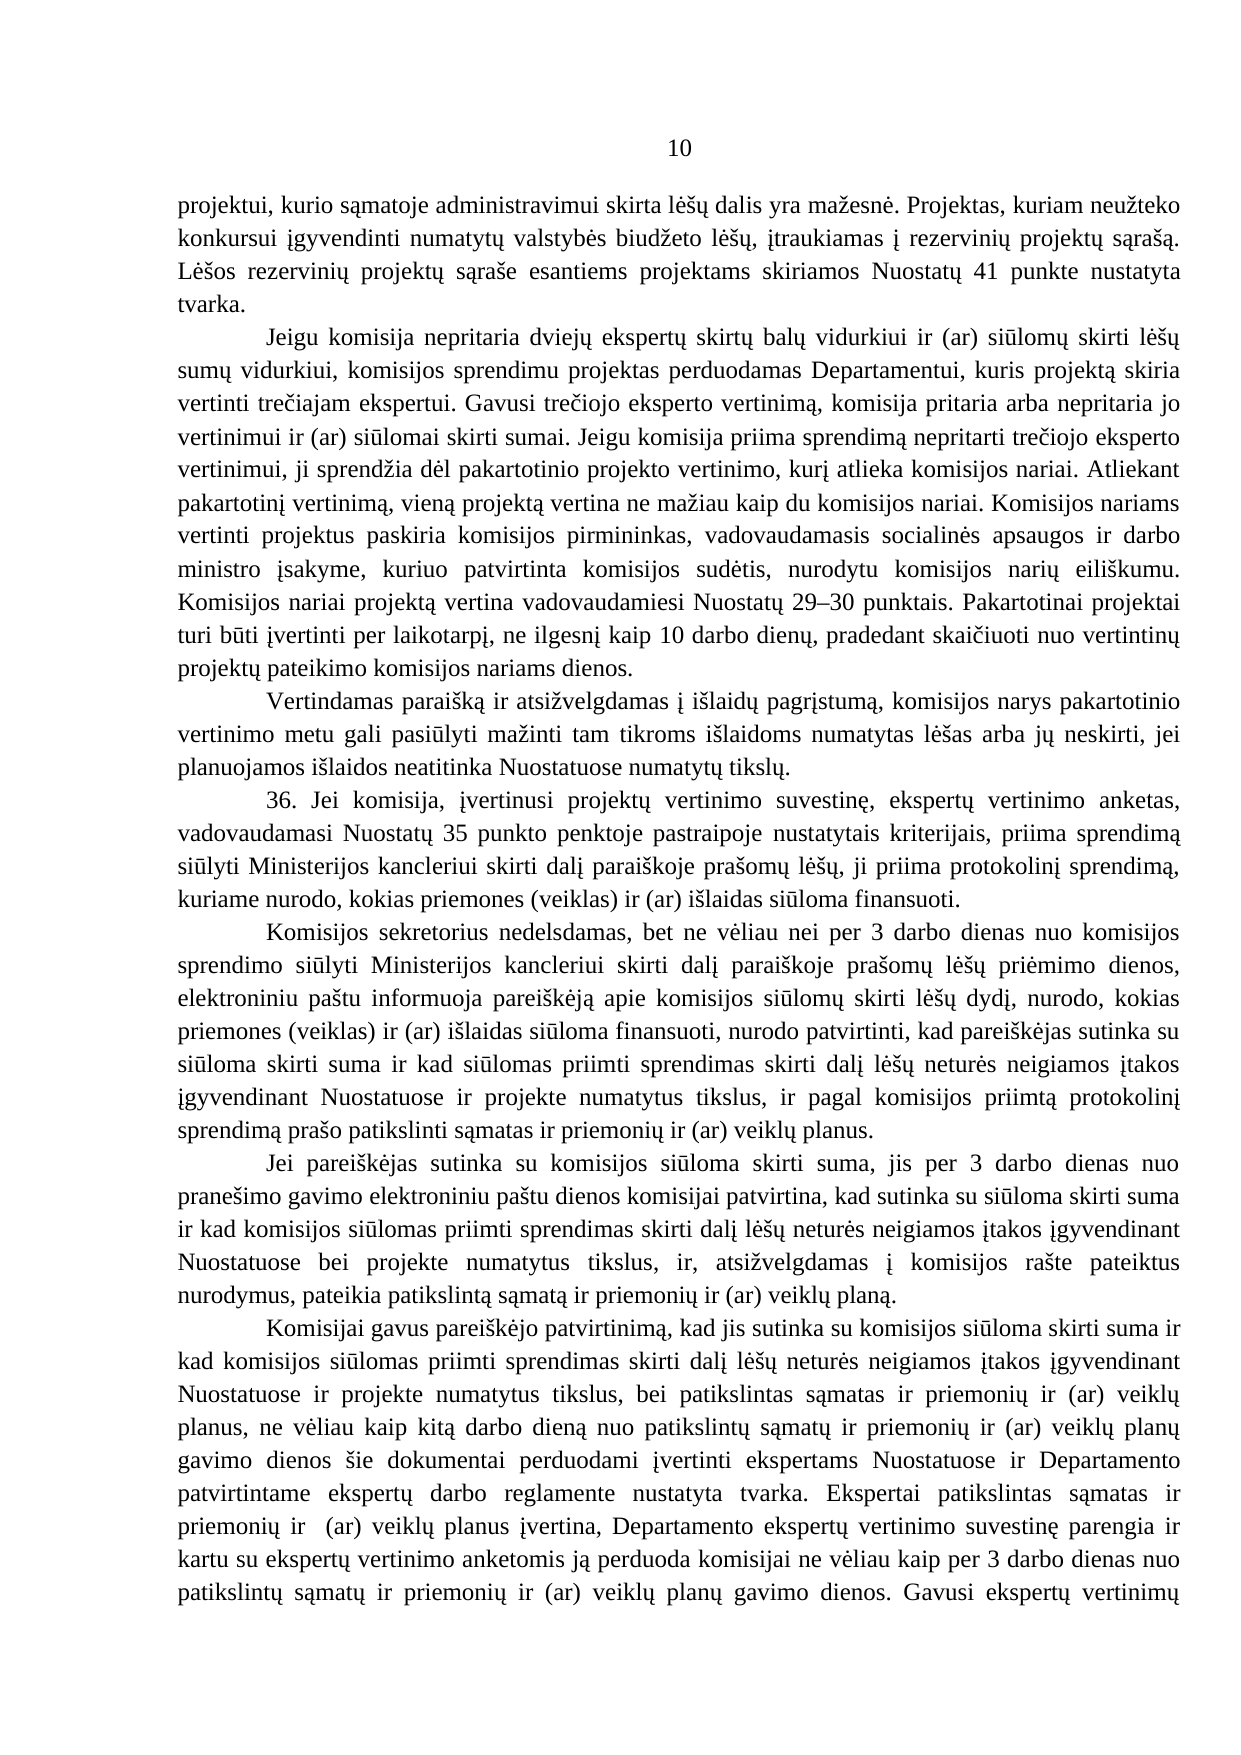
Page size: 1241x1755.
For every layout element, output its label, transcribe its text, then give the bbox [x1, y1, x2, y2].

text Jei pareiškėjas sutinka su komisijos siūloma skirti suma, jis per 3 darbo dienas nuo pranešimo gavimo elektroniniu paštu dienos komisijai patvirtina, kad sutinka su siūloma skirti suma ir kad komisijos siūlomas priimti sprendimas skirti dalį lėšų neturės neigiamos įtakos įgyvendinant Nuostatuose bei projekte numatytus tikslus, ir, atsižvelgdamas į komisijos rašte pateiktus nurodymus, pateikia patikslintą sąmatą ir priemonių ir (ar) veiklų planą. [177, 1148, 1181, 1309]
text Komisijos sekretorius nedelsdamas, bet ne vėliau nei per 3 darbo dienas nuo komisijos sprendimo siūlyti Ministerijos kancleriui skirti dalį paraiškoje prašomų lėšų priėmimo dienos, elektroniniu paštu informuoja pareiškėją apie komisijos siūlomų skirti lėšų dydį, nurodo, kokias priemones (veiklas) ir (ar) išlaidas siūloma finansuoti, nurodo patvirtinti, kad pareiškėjas sutinka su siūloma skirti suma ir kad siūlomas priimti sprendimas skirti dalį lėšų neturės neigiamos įtakos įgyvendinant Nuostatuose ir projekte numatytus tikslus, ir pagal komisijos priimtą protokolinį sprendimą prašo patikslinti sąmatas ir priemonių ir (ar) veiklų planus. [177, 917, 1181, 1144]
text Komisijai gavus pareiškėjo patvirtinimą, kad jis sutinka su komisijos siūloma skirti suma ir kad komisijos siūlomas priimti sprendimas skirti dalį lėšų neturės neigiamos įtakos įgyvendinant Nuostatuose ir projekte numatytus tikslus, bei patikslintas sąmatas ir priemonių ir (ar) veiklų planus, ne vėliau kaip kitą darbo dieną nuo patikslintų sąmatų ir priemonių ir (ar) veiklų planų gavimo dienos šie dokumentai perduodami įvertinti ekspertams Nuostatuose ir Departamento patvirtintame ekspertų darbo reglamente nustatyta tvarka. Ekspertai patikslintas sąmatas ir priemonių ir (ar) veiklų planus įvertina, Departamento ekspertų vertinimo suvestinę parengia ir kartu su ekspertų vertinimo anketomis ją perduoda komisijai ne vėliau kaip per 3 darbo dienas nuo patikslintų sąmatų ir priemonių ir (ar) veiklų planų gavimo dienos. Gavusi ekspertų vertinimų [177, 1313, 1181, 1606]
text Vertindamas paraišką ir atsižvelgdamas į išlaidų pagrįstumą, komisijos narys pakartotinio vertinimo metu gali pasiūlyti mažinti tam tikroms išlaidoms numatytas lėšas arba jų neskirti, jei planuojamos išlaidos neatitinka Nuostatuose numatytų tikslų. [177, 686, 1181, 781]
text projektui, kurio sąmatoje administravimui skirta lėšų dalis yra mažesnė. Projektas, kuriam neužteko konkursui įgyvendinti numatytų valstybės biudžeto lėšų, įtraukiamas į rezervinių projektų sąrašą. Lėšos rezervinių projektų sąraše esantiems projektams skiriamos Nuostatų 41 punkte nustatyta tvarka. [177, 190, 1181, 318]
text 36. Jei komisija, įvertinusi projektų vertinimo suvestinę, ekspertų vertinimo anketas, vadovaudamasi Nuostatų 35 punkto penktoje pastraipoje nustatytais kriterijais, priima sprendimą siūlyti Ministerijos kancleriui skirti dalį paraiškoje prašomų lėšų, ji priima protokolinį sprendimą, kuriame nurodo, kokias priemones (veiklas) ir (ar) išlaidas siūloma finansuoti. [177, 785, 1181, 913]
text Jeigu komisija nepritaria dviejų ekspertų skirtų balų vidurkiui ir (ar) siūlomų skirti lėšų sumų vidurkiui, komisijos sprendimu projektas perduodamas Departamentui, kuris projektą skiria vertinti trečiajam ekspertui. Gavusi trečiojo eksperto vertinimą, komisija pritaria arba nepritaria jo vertinimui ir (ar) siūlomai skirti sumai. Jeigu komisija priima sprendimą nepritarti trečiojo eksperto vertinimui, ji sprendžia dėl pakartotinio projekto vertinimo, kurį atlieka komisijos nariai. Atliekant pakartotinį vertinimą, vieną projektą vertina ne mažiau kaip du komisijos nariai. Komisijos nariams vertinti projektus paskiria komisijos pirmininkas, vadovaudamasis socialinės apsaugos ir darbo ministro įsakyme, kuriuo patvirtinta komisijos sudėtis, nurodytu komisijos narių eiliškumu. Komisijos nariai projektą vertina vadovaudamiesi Nuostatų 29–30 punktais. Pakartotinai projektai turi būti įvertinti per laikotarpį, ne ilgesnį kaip 10 darbo dienų, pradedant skaičiuoti nuo vertintinų projektų pateikimo komisijos nariams dienos. [177, 322, 1181, 681]
